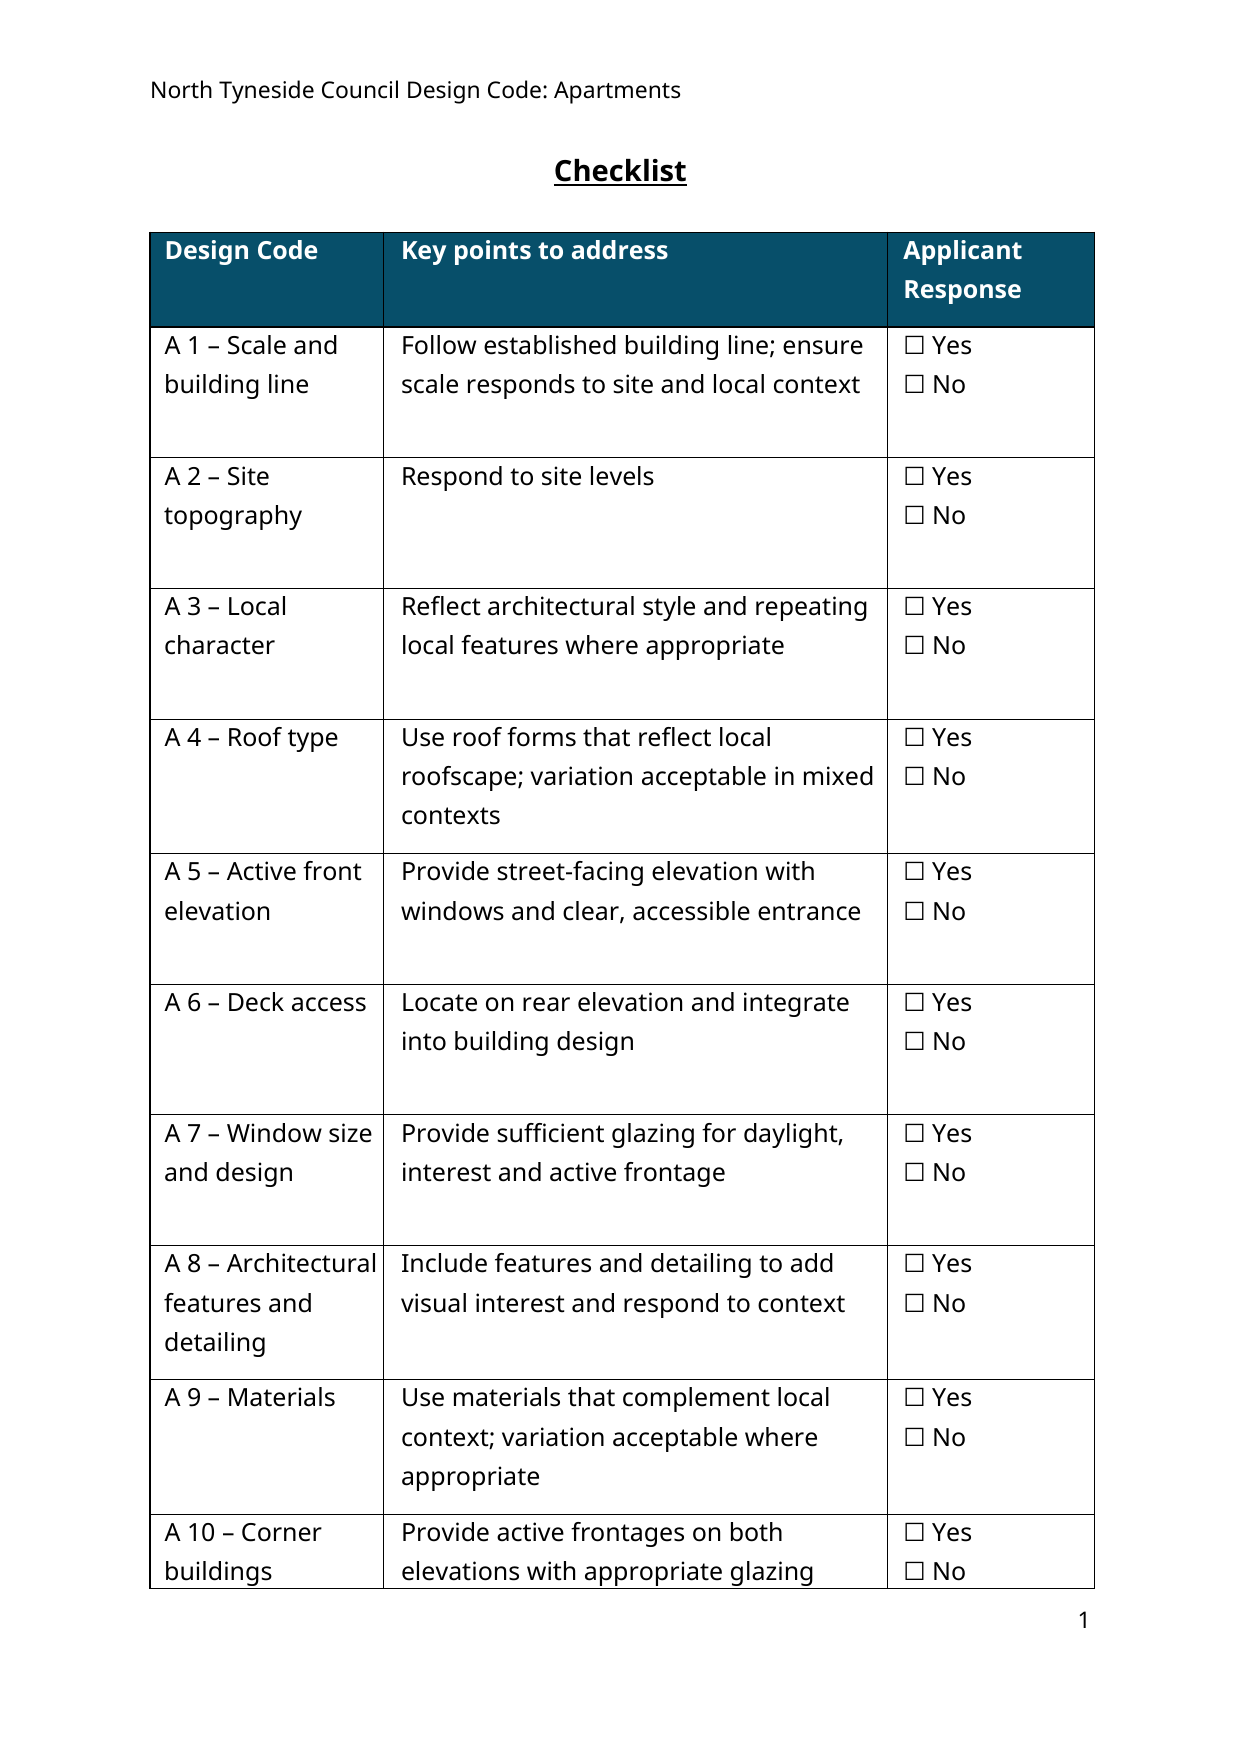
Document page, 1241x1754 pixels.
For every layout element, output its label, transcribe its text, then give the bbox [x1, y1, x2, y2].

table_cell Include features and detailing to add visual interest and respond to context [384, 1246, 887, 1379]
table_cell Provide active frontages on both elevations with appropriate glazing [384, 1515, 887, 1588]
table_cell ☐ Yes ☐ No [888, 458, 1094, 588]
table_cell ☐ Yes ☐ No [888, 1380, 1094, 1513]
table_cell Provide sufficient glazing for daylight, interest and active frontage [384, 1115, 887, 1245]
table_header Design Code [151, 233, 383, 326]
table_cell A 9 – Materials [151, 1380, 383, 1513]
table_cell A 1 – Scale and building line [151, 328, 383, 457]
table_cell A 7 – Window size and design [151, 1115, 383, 1245]
table_cell A 10 – Corner buildings [151, 1515, 383, 1588]
table_cell ☐ Yes ☐ No [888, 1246, 1094, 1379]
table_cell A 6 – Deck access [151, 985, 383, 1114]
table_cell Respond to site levels [384, 458, 887, 588]
table_cell ☐ Yes ☐ No [888, 1115, 1094, 1245]
table_cell A 8 – Architectural features and detailing [151, 1246, 383, 1379]
table_cell ☐ Yes ☐ No [888, 985, 1094, 1114]
table_cell Reflect architectural style and repeating local features where appropriate [384, 589, 887, 718]
table_cell Use materials that complement local context; variation acceptable where appropriate [384, 1380, 887, 1513]
table_cell A 2 – Site topography [151, 458, 383, 588]
table_header Applicant Response [888, 233, 1094, 326]
table_cell ☐ Yes ☐ No [888, 854, 1094, 984]
table_cell Use roof forms that reflect local roofscape; variation acceptable in mixed contexts [384, 720, 887, 853]
text Checklist [150, 150, 1090, 190]
table_cell ☐ Yes ☐ No [888, 720, 1094, 853]
table_cell Provide street-facing elevation with windows and clear, accessible entrance [384, 854, 887, 984]
table_cell A 3 – Local character [151, 589, 383, 718]
table_cell ☐ Yes ☐ No [888, 1515, 1094, 1588]
table_cell A 4 – Roof type [151, 720, 383, 853]
table_cell Locate on rear elevation and integrate into building design [384, 985, 887, 1114]
table_cell ☐ Yes ☐ No [888, 328, 1094, 457]
table_header Key points to address [384, 233, 887, 326]
table_cell A 5 – Active front elevation [151, 854, 383, 984]
table_cell Follow established building line; ensure scale responds to site and local context [384, 328, 887, 457]
table_cell ☐ Yes ☐ No [888, 589, 1094, 718]
